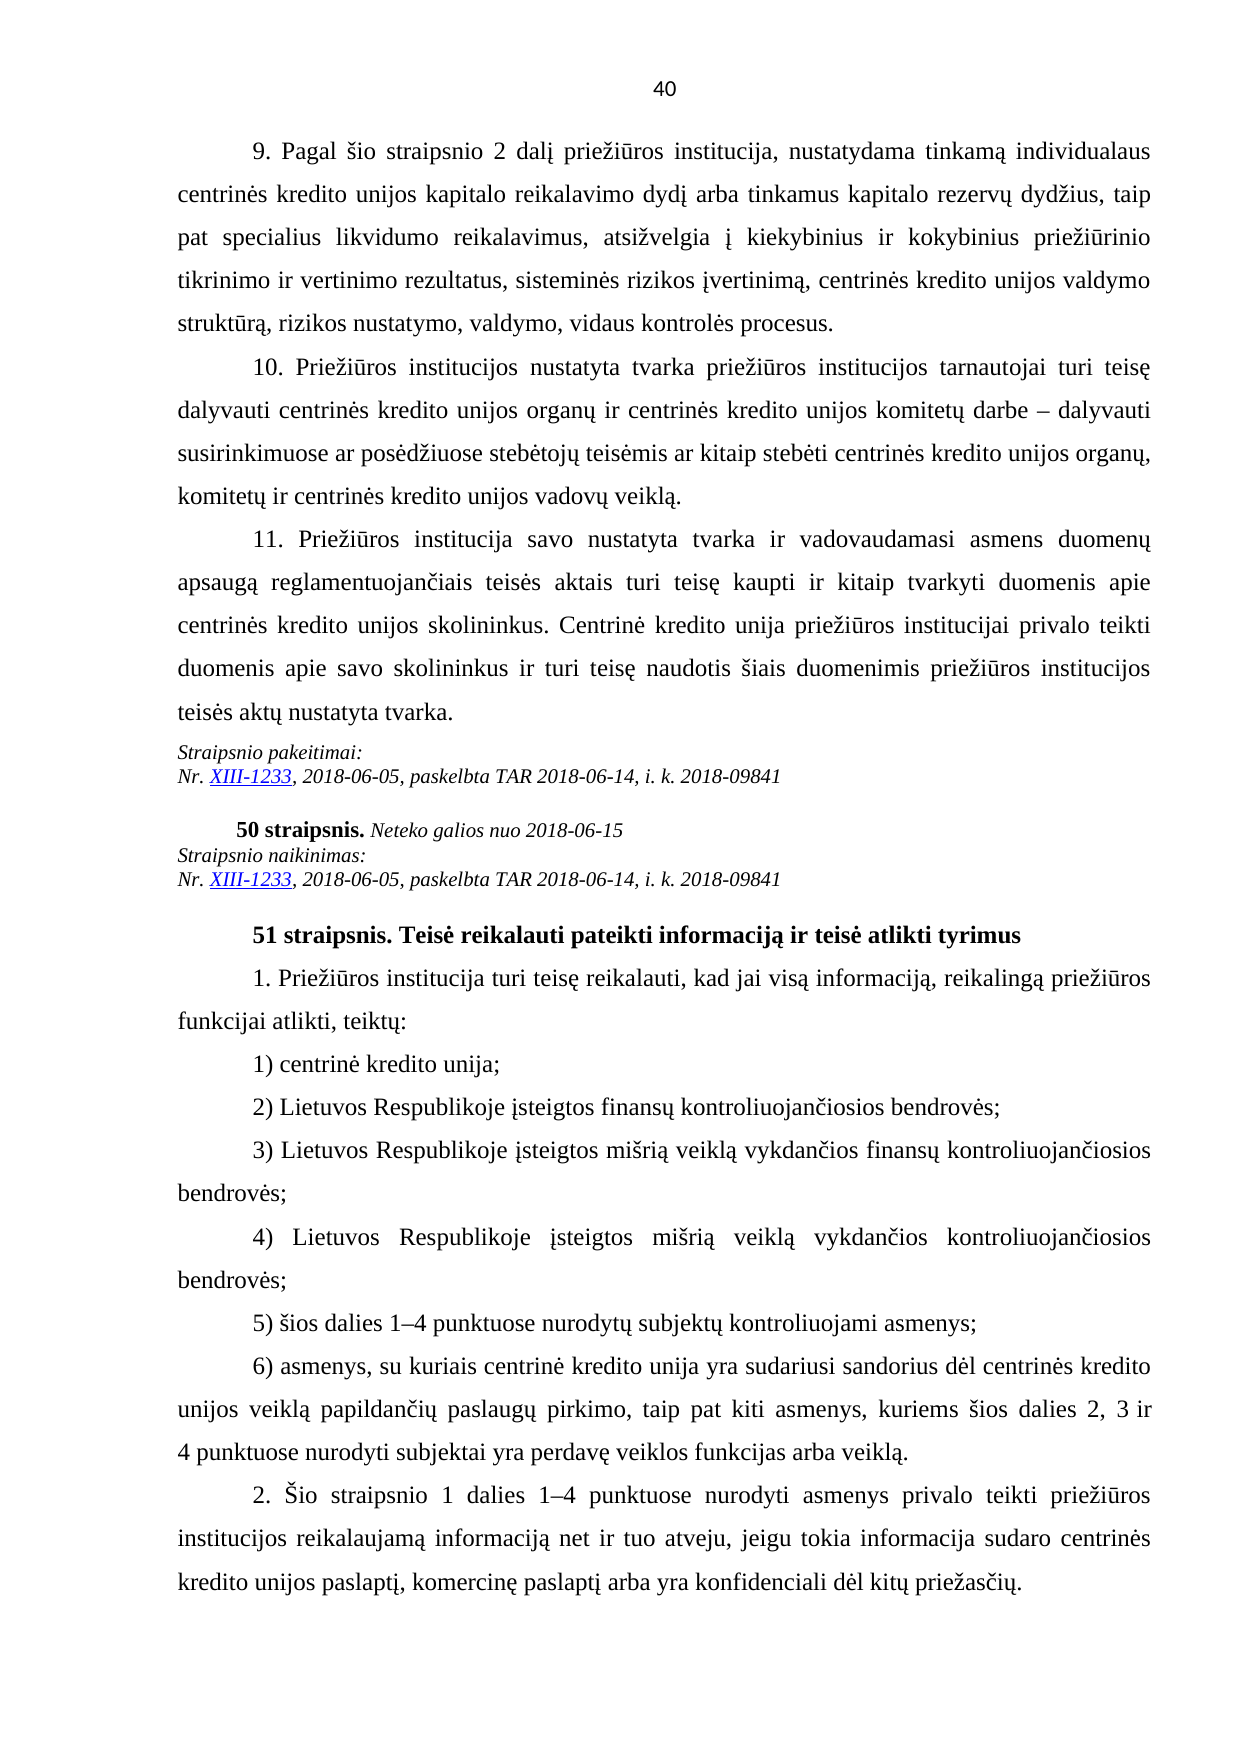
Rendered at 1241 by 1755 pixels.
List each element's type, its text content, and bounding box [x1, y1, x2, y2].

text 1. Priežiūros institucija turi teisę reikalauti, kad jai visą informaciją, reikalingą priežiūros funkcijai atlikti, teiktų: [177, 963, 1152, 1035]
text 11. Priežiūros institucija savo nustatyta tvarka ir vadovaudamasi asmens duomenų apsaugą reglamentuojančiais teisės aktais turi teisę kaupti ir kitaip tvarkyti duomenis apie centrinės kredito unijos skolininkus. Centrinė kredito unija priežiūros institucijai privalo teikti duomenis apie savo skolininkus ir turi teisę naudotis šiais duomenimis priežiūros institucijos teisės aktų nustatyta tvarka. [177, 524, 1152, 725]
text 9. Pagal šio straipsnio 2 dalį priežiūros institucija, nustatydama tinkamą individualaus centrinės kredito unijos kapitalo reikalavimo dydį arba tinkamus kapitalo rezervų dydžius, taip pat specialius likvidumo reikalavimus, atsižvelgia į kiekybinius ir kokybinius priežiūrinio tikrinimo ir vertinimo rezultatus, sisteminės rizikos įvertinimą, centrinės kredito unijos valdymo struktūrą, rizikos nustatymo, valdymo, vidaus kontrolės procesus. [177, 136, 1152, 337]
text Straipsnio pakeitimai: [177, 740, 1152, 764]
text 6) asmenys, su kuriais centrinė kredito unija yra sudariusi sandorius dėl centrinės kredito unijos veiklą papildančių paslaugų pirkimo, taip pat kiti asmenys, kuriems šios dalies 2, 3 ir 4 punktuose nurodyti subjektai yra perdavę veiklos funkcijas arba veiklą. [177, 1351, 1152, 1466]
text Nr. XIII-1233, 2018-06-05, paskelbta TAR 2018-06-14, i. k. 2018-09841 [177, 867, 1152, 891]
text 2) Lietuvos Respublikoje įsteigtos finansų kontroliuojančiosios bendrovės; [177, 1092, 1152, 1121]
text Straipsnio naikinimas: [177, 843, 1152, 867]
text 4) Lietuvos Respublikoje įsteigtos mišrią veiklą vykdančios kontroliuojančiosios bendrovės; [177, 1222, 1152, 1293]
text 2. Šio straipsnio 1 dalies 1–4 punktuose nurodyti asmenys privalo teikti priežiūros institucijos reikalaujamą informaciją net ir tuo atveju, jeigu tokia informacija sudaro centrinės kredito unijos paslaptį, komercinę paslaptį arba yra konfidenciali dėl kitų priežasčių. [177, 1480, 1152, 1595]
text 50 straipsnis. Neteko galios nuo 2018-06-15 [177, 817, 1152, 843]
text Nr. XIII-1233, 2018-06-05, paskelbta TAR 2018-06-14, i. k. 2018-09841 [177, 764, 1152, 788]
text 1) centrinė kredito unija; [177, 1049, 1152, 1078]
text 3) Lietuvos Respublikoje įsteigtos mišrią veiklą vykdančios finansų kontroliuojančiosios bendrovės; [177, 1135, 1152, 1207]
text 5) šios dalies 1–4 punktuose nurodytų subjektų kontroliuojami asmenys; [177, 1308, 1152, 1337]
text 51 straipsnis. Teisė reikalauti pateikti informaciją ir teisė atlikti tyrimus [177, 920, 1152, 948]
text 10. Priežiūros institucijos nustatyta tvarka priežiūros institucijos tarnautojai turi teisę dalyvauti centrinės kredito unijos organų ir centrinės kredito unijos komitetų darbe – dalyvauti susirinkimuose ar posėdžiuose stebėtojų teisėmis ar kitaip stebėti centrinės kredito unijos organų, komitetų ir centrinės kredito unijos vadovų veiklą. [177, 352, 1152, 510]
